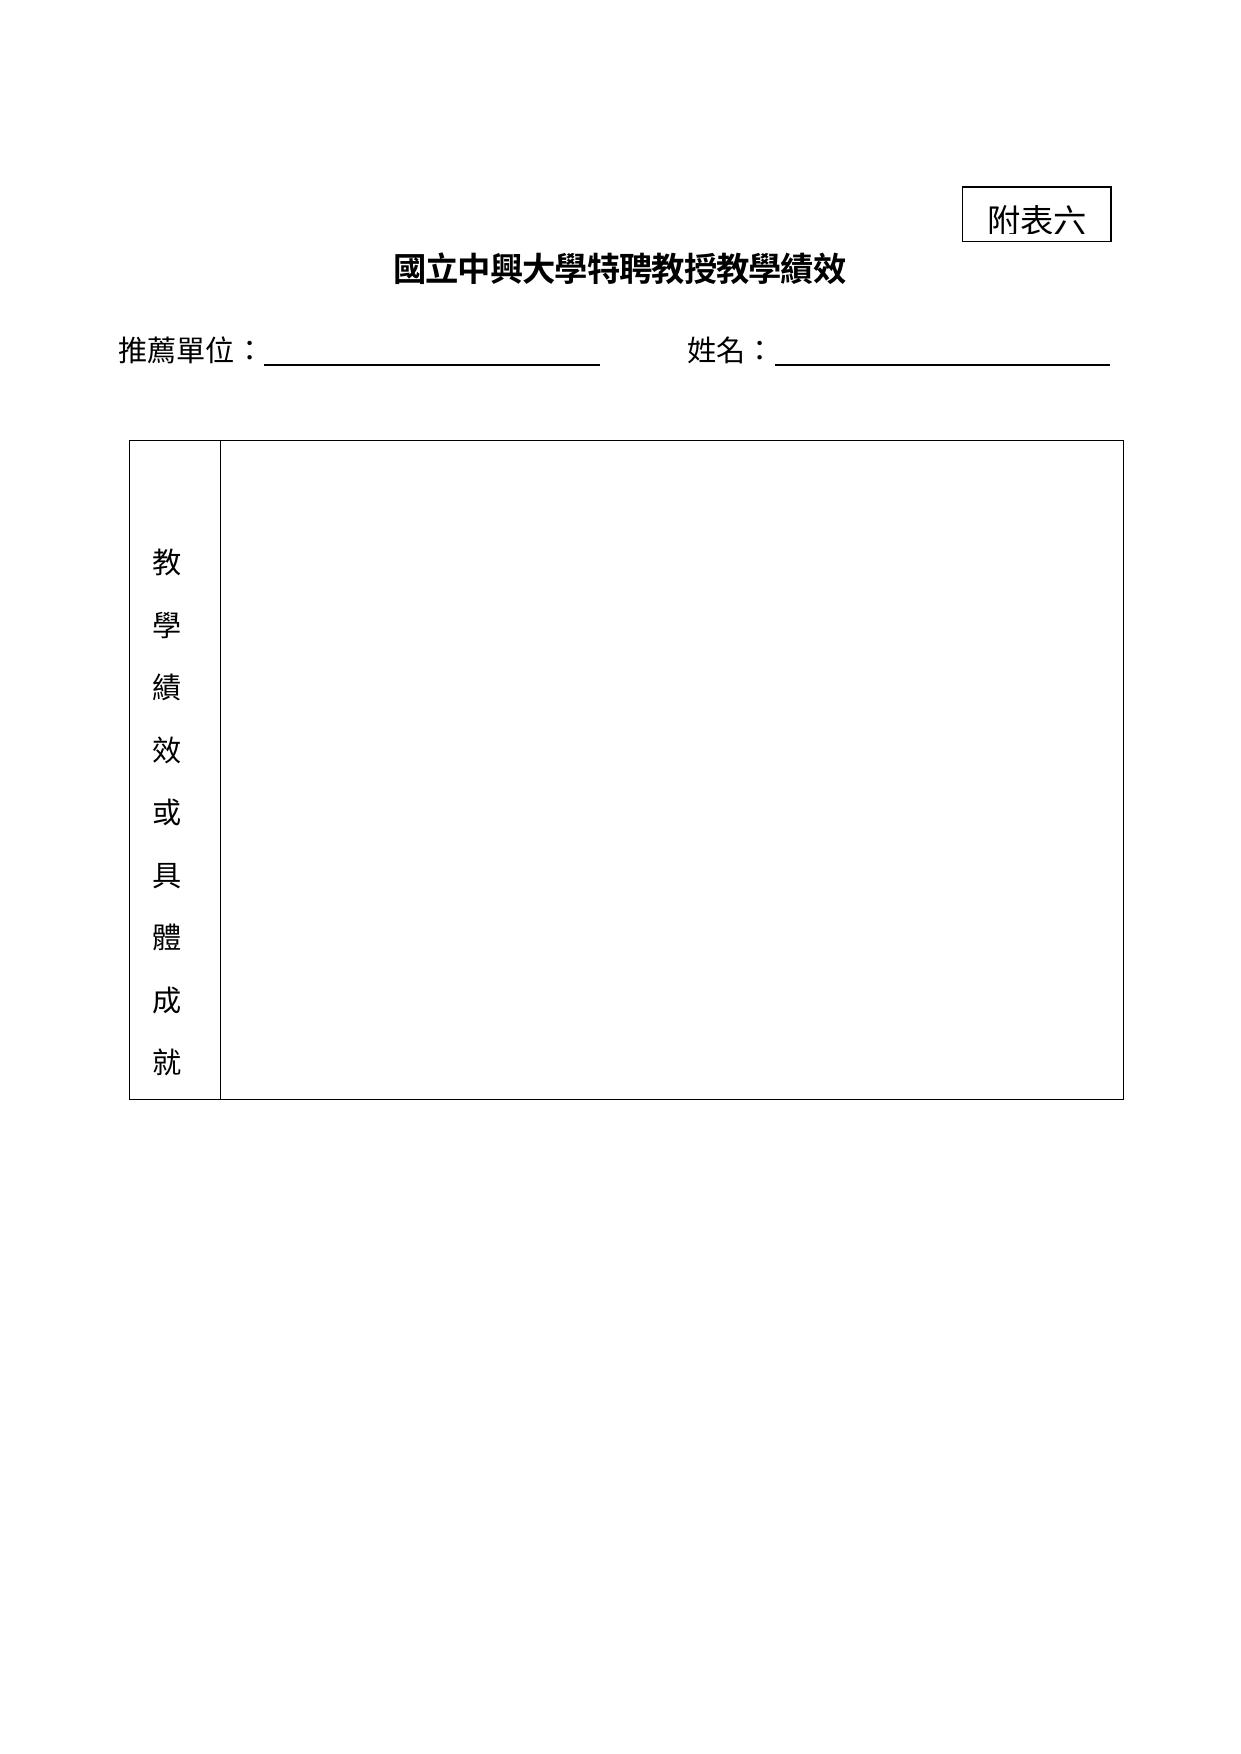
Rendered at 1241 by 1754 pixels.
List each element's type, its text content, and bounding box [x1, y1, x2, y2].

text 推薦單位： 姓名： [118, 328, 1122, 370]
table_header 教學績效或具體成就 [130, 441, 220, 1099]
text 附表六 [978, 195, 1095, 233]
text 國立中興大學特聘教授教學績效 [118, 242, 1122, 291]
table_header [221, 441, 1123, 1099]
text [963, 188, 1110, 241]
